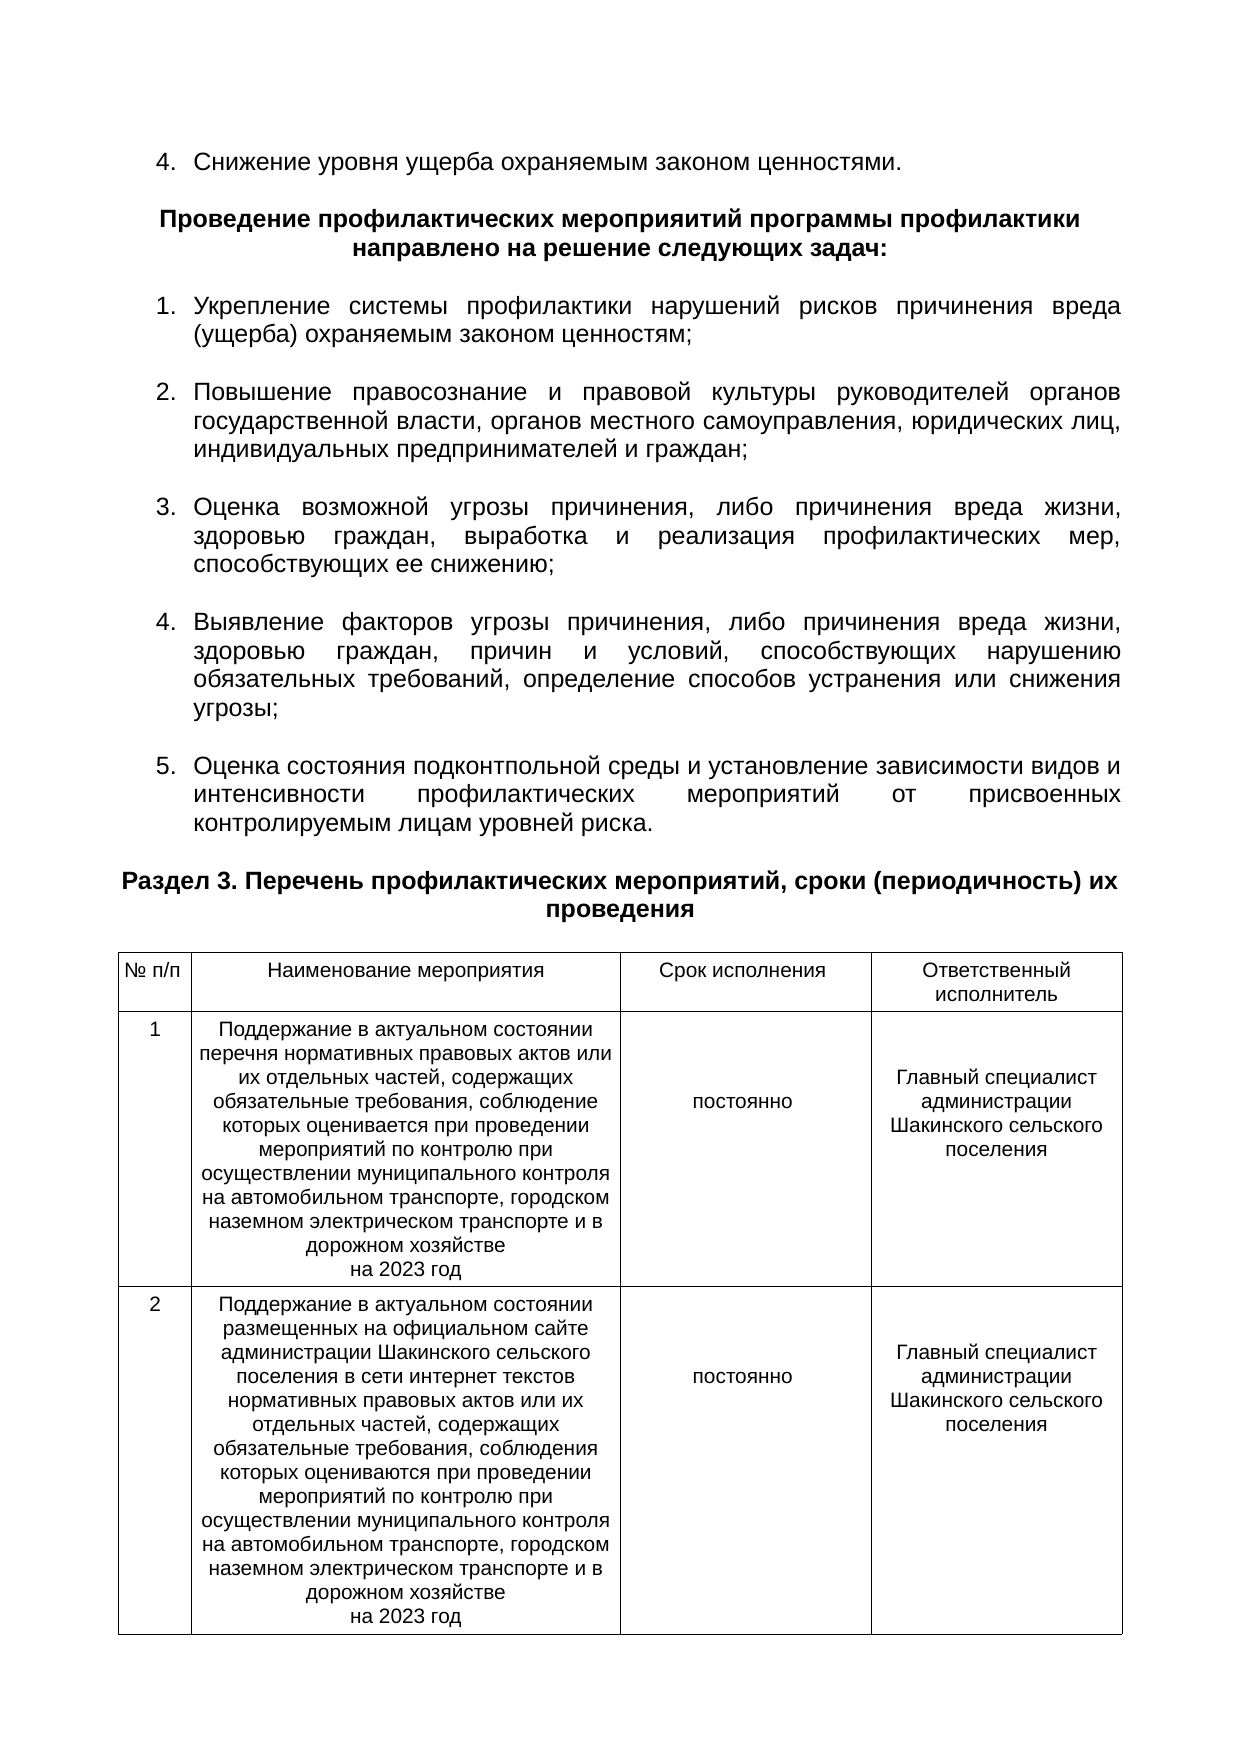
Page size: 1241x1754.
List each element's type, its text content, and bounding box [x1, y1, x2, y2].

table_cell 2 [119, 1287, 191, 1633]
title Укрепление системы профилактики нарушений рисков причинения вреда (ущерба) охраняемым законом ценностям; [156, 291, 1122, 348]
table_cell 1 [119, 1012, 191, 1286]
title Оценка состояния подконтпольной среды и установление зависимости видов и интенсивности профилактических мероприятий от присвоенных контролируемым лицам уровней риска. [156, 751, 1122, 837]
title Повышение правосознание и правовой культуры руководителей органов государственной власти, органов местного самоуправления, юридических лиц, индивидуальных предпринимателей и граждан; [156, 377, 1122, 463]
title Снижение уровня ущерба охраняемым законом ценностями. [156, 147, 1122, 176]
table_cell постоянно [621, 1012, 871, 1286]
title Проведение профилактических мероприяитий программы профилактики направлено на решение следующих задач: [118, 204, 1122, 262]
table_header Наименование мероприятия [192, 953, 620, 1011]
table_header Ответственный исполнитель [872, 953, 1122, 1011]
table_cell Главный специалист администрации Шакинского сельского поселения [872, 1012, 1122, 1286]
title Выявление факторов угрозы причинения, либо причинения вреда жизни, здоровью граждан, причин и условий, способствующих нарушению обязательных требований, определение способов устранения или снижения угрозы; [156, 607, 1122, 722]
table_cell Поддержание в актуальном состоянии размещенных на официальном сайте администрации Шакинского сельского поселения в сети интернет текстов нормативных правовых актов или их отдельных частей, содержащих обязательные требования, соблюдения которых оцениваются при проведении мероприятий по контролю при осуществлении муниципального контроля на автомобильном транспорте, городском наземном электрическом транспорте и в дорожном хозяйстве на 2023 год [192, 1287, 620, 1633]
title Оценка возможной угрозы причинения, либо причинения вреда жизни, здоровью граждан, выработка и реализация профилактических мер, способствующих ее снижению; [156, 492, 1122, 578]
title Раздел 3. Перечень профилактических мероприятий, сроки (периодичность) их проведения [118, 866, 1122, 923]
table_header № п/п [119, 953, 191, 1011]
table_cell постоянно [621, 1287, 871, 1633]
table_header Срок исполнения [621, 953, 871, 1011]
table_cell Главный специалист администрации Шакинского сельского поселения [872, 1287, 1122, 1633]
table_cell Поддержание в актуальном состоянии перечня нормативных правовых актов или их отдельных частей, содержащих обязательные требования, соблюдение которых оценивается при проведении мероприятий по контролю при осуществлении муниципального контроля на автомобильном транспорте, городском наземном электрическом транспорте и в дорожном хозяйстве на 2023 год [192, 1012, 620, 1286]
